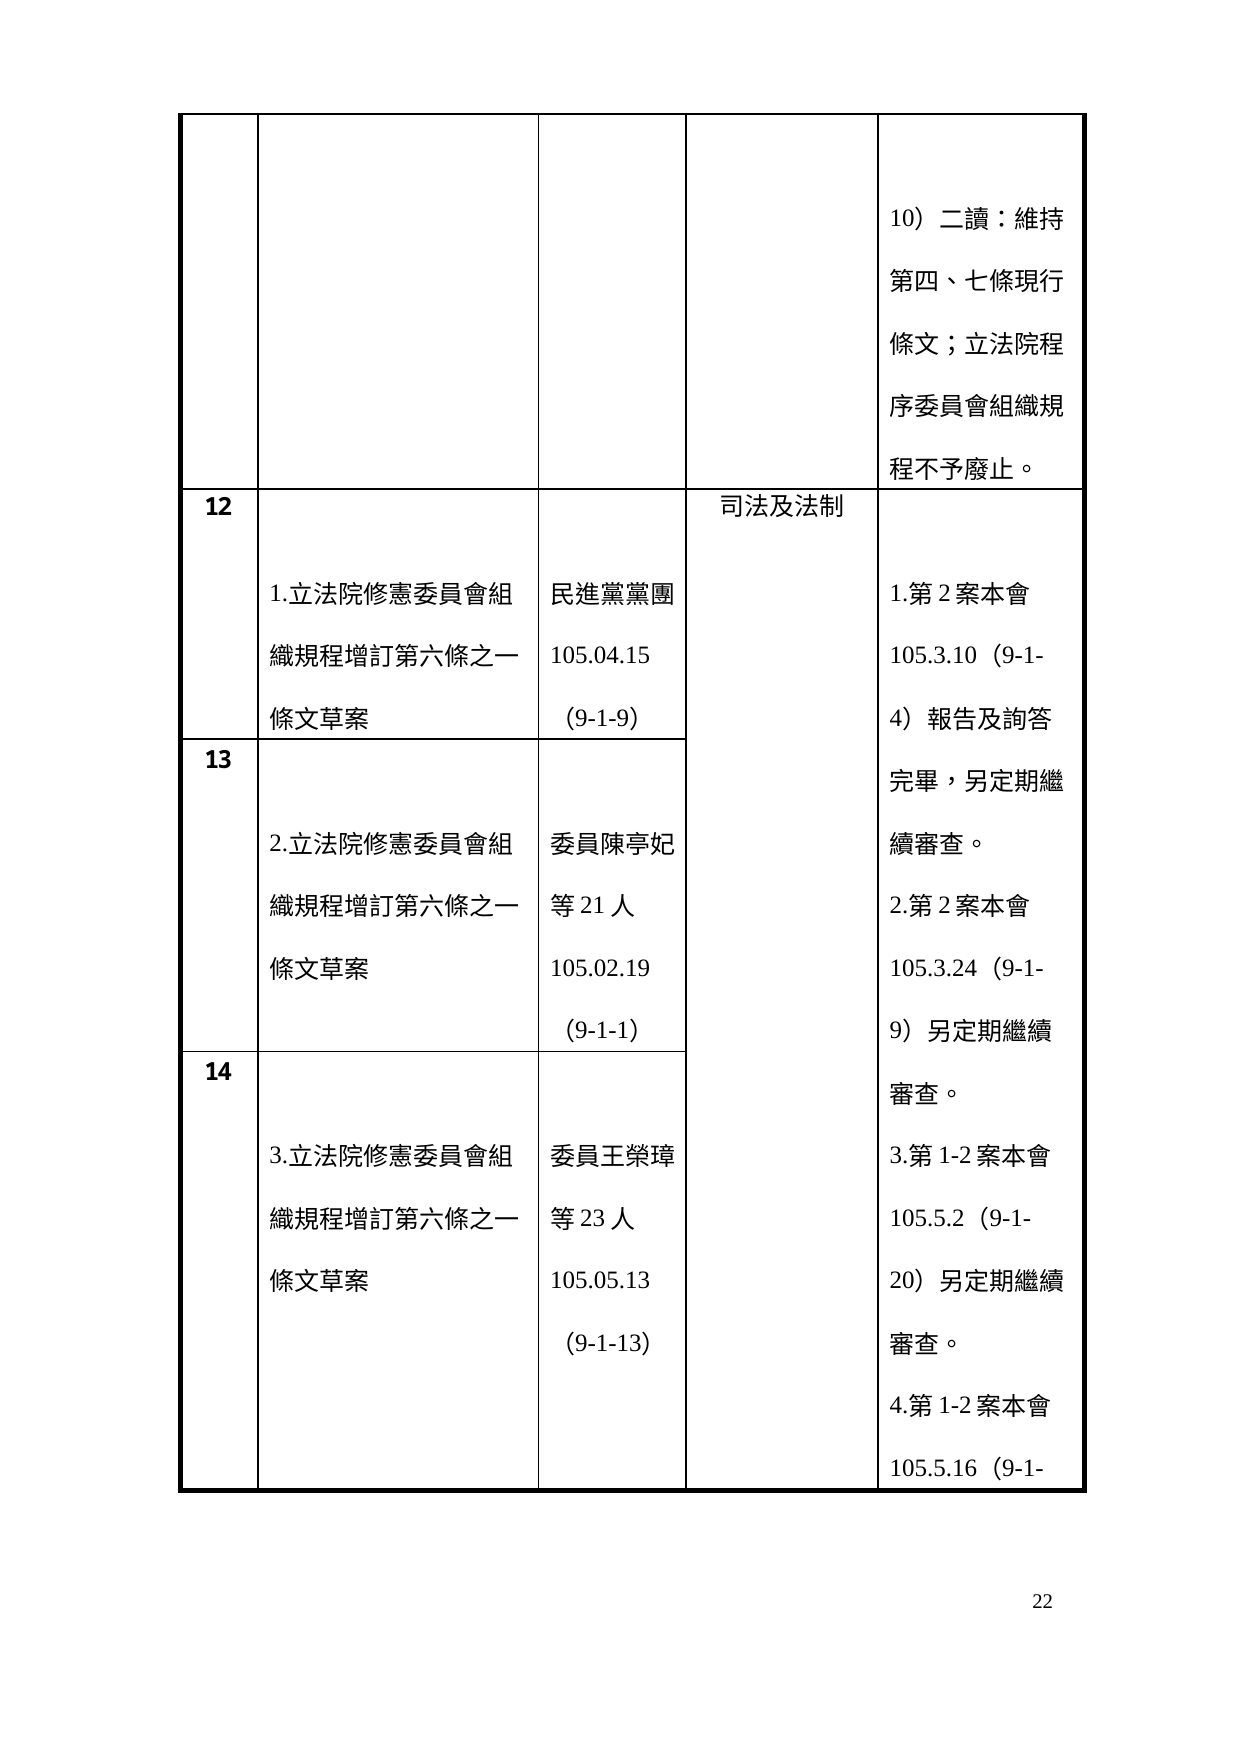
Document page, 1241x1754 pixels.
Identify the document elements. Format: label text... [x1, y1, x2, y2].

table_cell [183, 115, 257, 488]
table_cell [687, 115, 877, 488]
table_cell [539, 115, 685, 488]
table_cell 司法及法制 [687, 490, 877, 1488]
table_cell 12 [183, 490, 257, 738]
table_cell 2.立法院修憲委員會組織規程增訂第六條之一條文草案 [259, 740, 538, 1051]
table_cell 14 [183, 1052, 257, 1488]
table_cell 13 [183, 740, 257, 1051]
table_cell 委員陳亭妃等21人 105.02.19 （9-1-1） [539, 740, 685, 1051]
table_cell 10）二讀：維持第四、七條現行條文；立法院程序委員會組織規程不予廢止。 [879, 115, 1082, 488]
table_cell 3.立法院修憲委員會組織規程增訂第六條之一條文草案 [259, 1052, 538, 1488]
table_cell 民進黨黨團 105.04.15 （9-1-9） [539, 490, 685, 738]
table_cell 1.立法院修憲委員會組織規程增訂第六條之一條文草案 [259, 490, 538, 738]
table_cell 1.第2案本會105.3.10（9-1-4）報告及詢答完畢，另定期繼續審查。 2.第2案本會105.3.24（9-1-9）另定期繼續審查。 3.第1-2案本會105.5.2（9-1-20）另定期繼續審查。 4.第1-2案本會105.5.16（9-1- [879, 490, 1082, 1488]
table_cell [259, 115, 538, 488]
table_cell 委員王榮璋等23人 105.05.13 （9-1-13） [539, 1052, 685, 1488]
